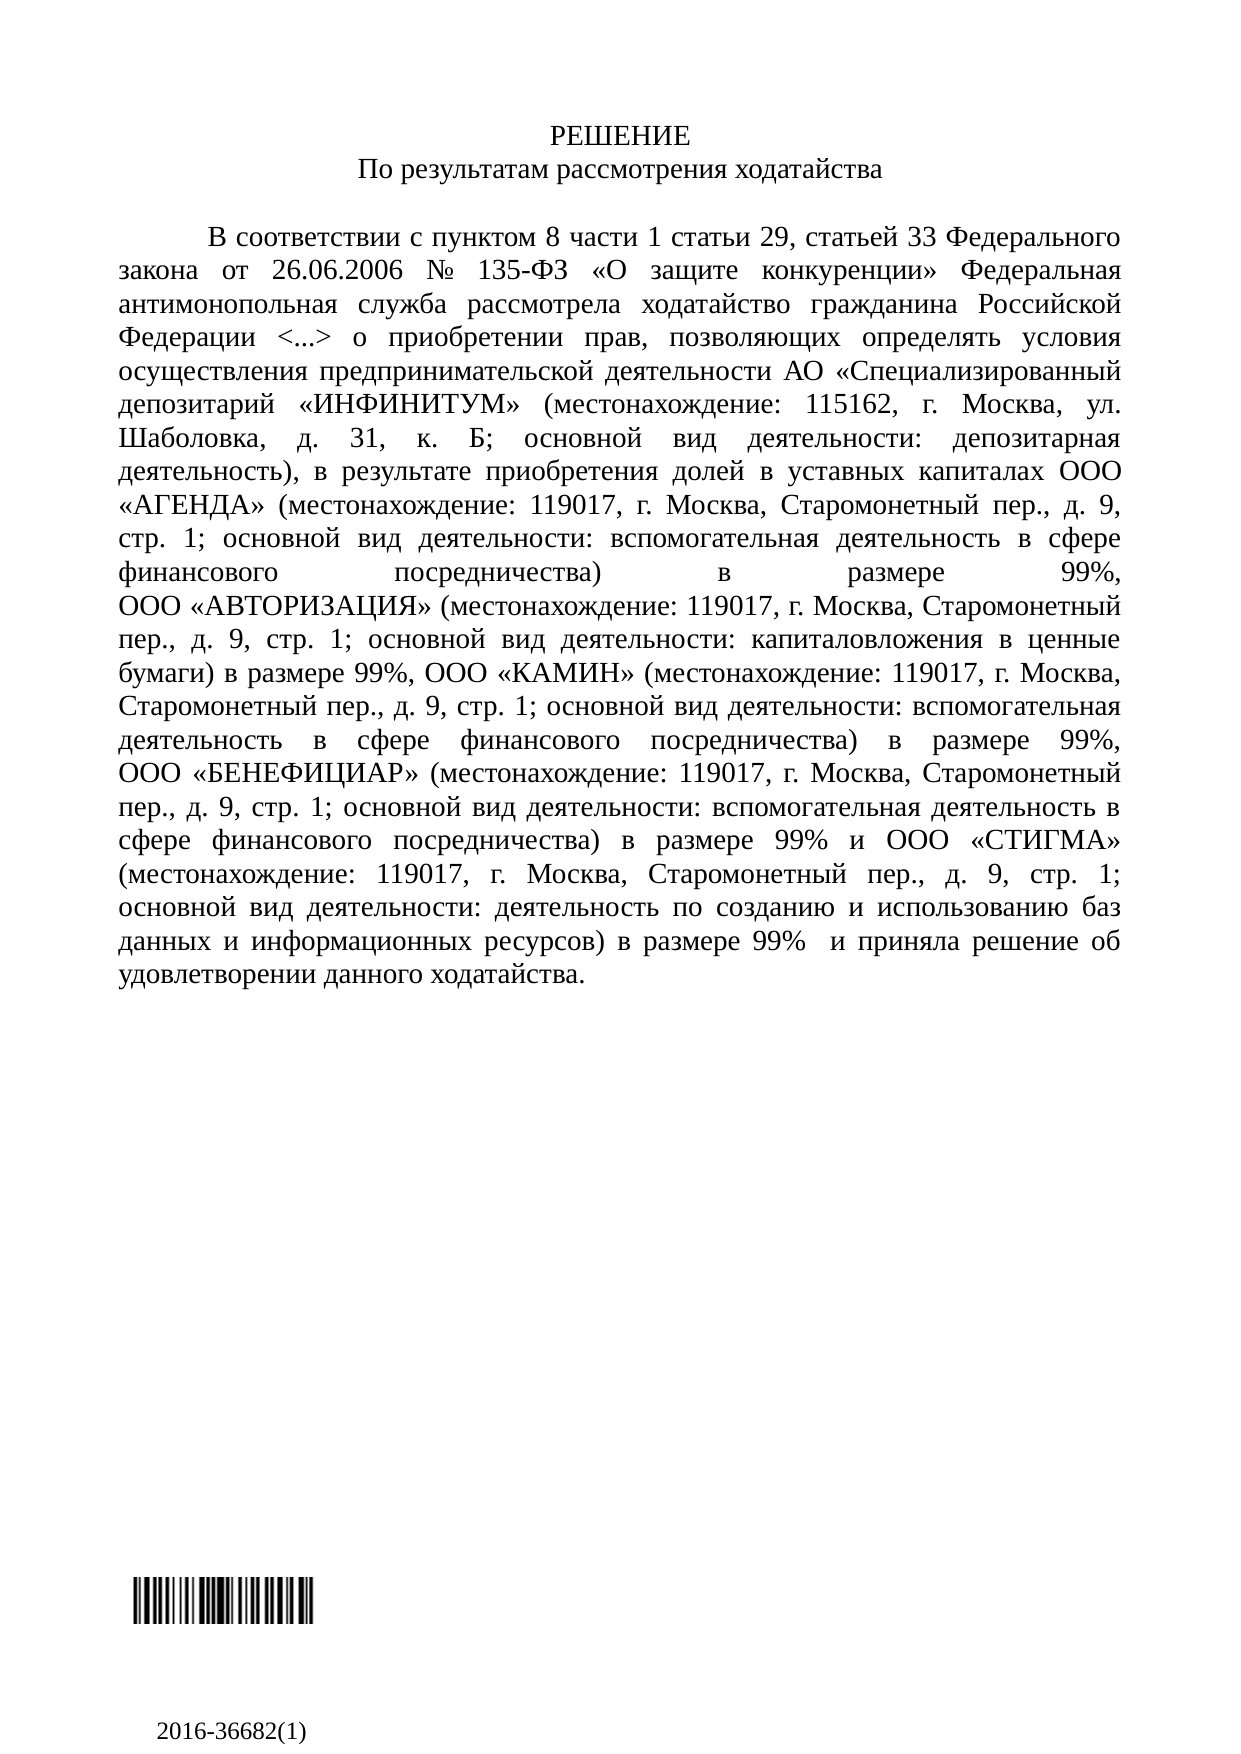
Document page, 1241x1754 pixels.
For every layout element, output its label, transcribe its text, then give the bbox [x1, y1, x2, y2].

picture [118, 1577, 331, 1624]
text По результатам рассмотрения ходатайства [118, 152, 1122, 185]
text РЕШЕНИЕ [118, 118, 1122, 152]
text В соответствии с пунктом 8 части 1 статьи 29, статьей 33 Федерального закона от 26.06.2006 № 135-ФЗ «О защите конкуренции» Федеральная антимонопольная служба рассмотрела ходатайство гражданина Российской Федерации <...> о приобретении прав, позволяющих определять условия осуществления предпринимательской деятельности АО «Специализированный депозитарий «ИНФИНИТУМ» (местонахождение: 115162, г. Москва, ул. Шаболовка, д. 31, к. Б; основной вид деятельности: депозитарная деятельность), в результате приобретения долей в уставных капиталах ООО «АГЕНДА» (местонахождение: 119017, г. Москва, Старомонетный пер., д. 9, стр. 1; основной вид деятельности: вспомогательная деятельность в сфере финансового посредничества) в размере 99%, ООО «АВТОРИЗАЦИЯ» (местонахождение: 119017, г. Москва, Старомонетный пер., д. 9, стр. 1; основной вид деятельности: капиталовложения в ценные бумаги) в размере 99%, ООО «КАМИН» (местонахождение: 119017, г. Москва, Старомонетный пер., д. 9, стр. 1; основной вид деятельности: вспомогательная деятельность в сфере финансового посредничества) в размере 99%, ООО «БЕНЕФИЦИАР» (местонахождение: 119017, г. Москва, Старомонетный пер., д. 9, стр. 1; основной вид деятельности: вспомогательная деятельность в сфере финансового посредничества) в размере 99% и ООО «СТИГМА» (местонахождение: 119017, г. Москва, Старомонетный пер., д. 9, стр. 1; основной вид деятельности: деятельность по созданию и использованию баз данных и информационных ресурсов) в размере 99% и приняла решение об удовлетворении данного ходатайства. [118, 219, 1122, 990]
